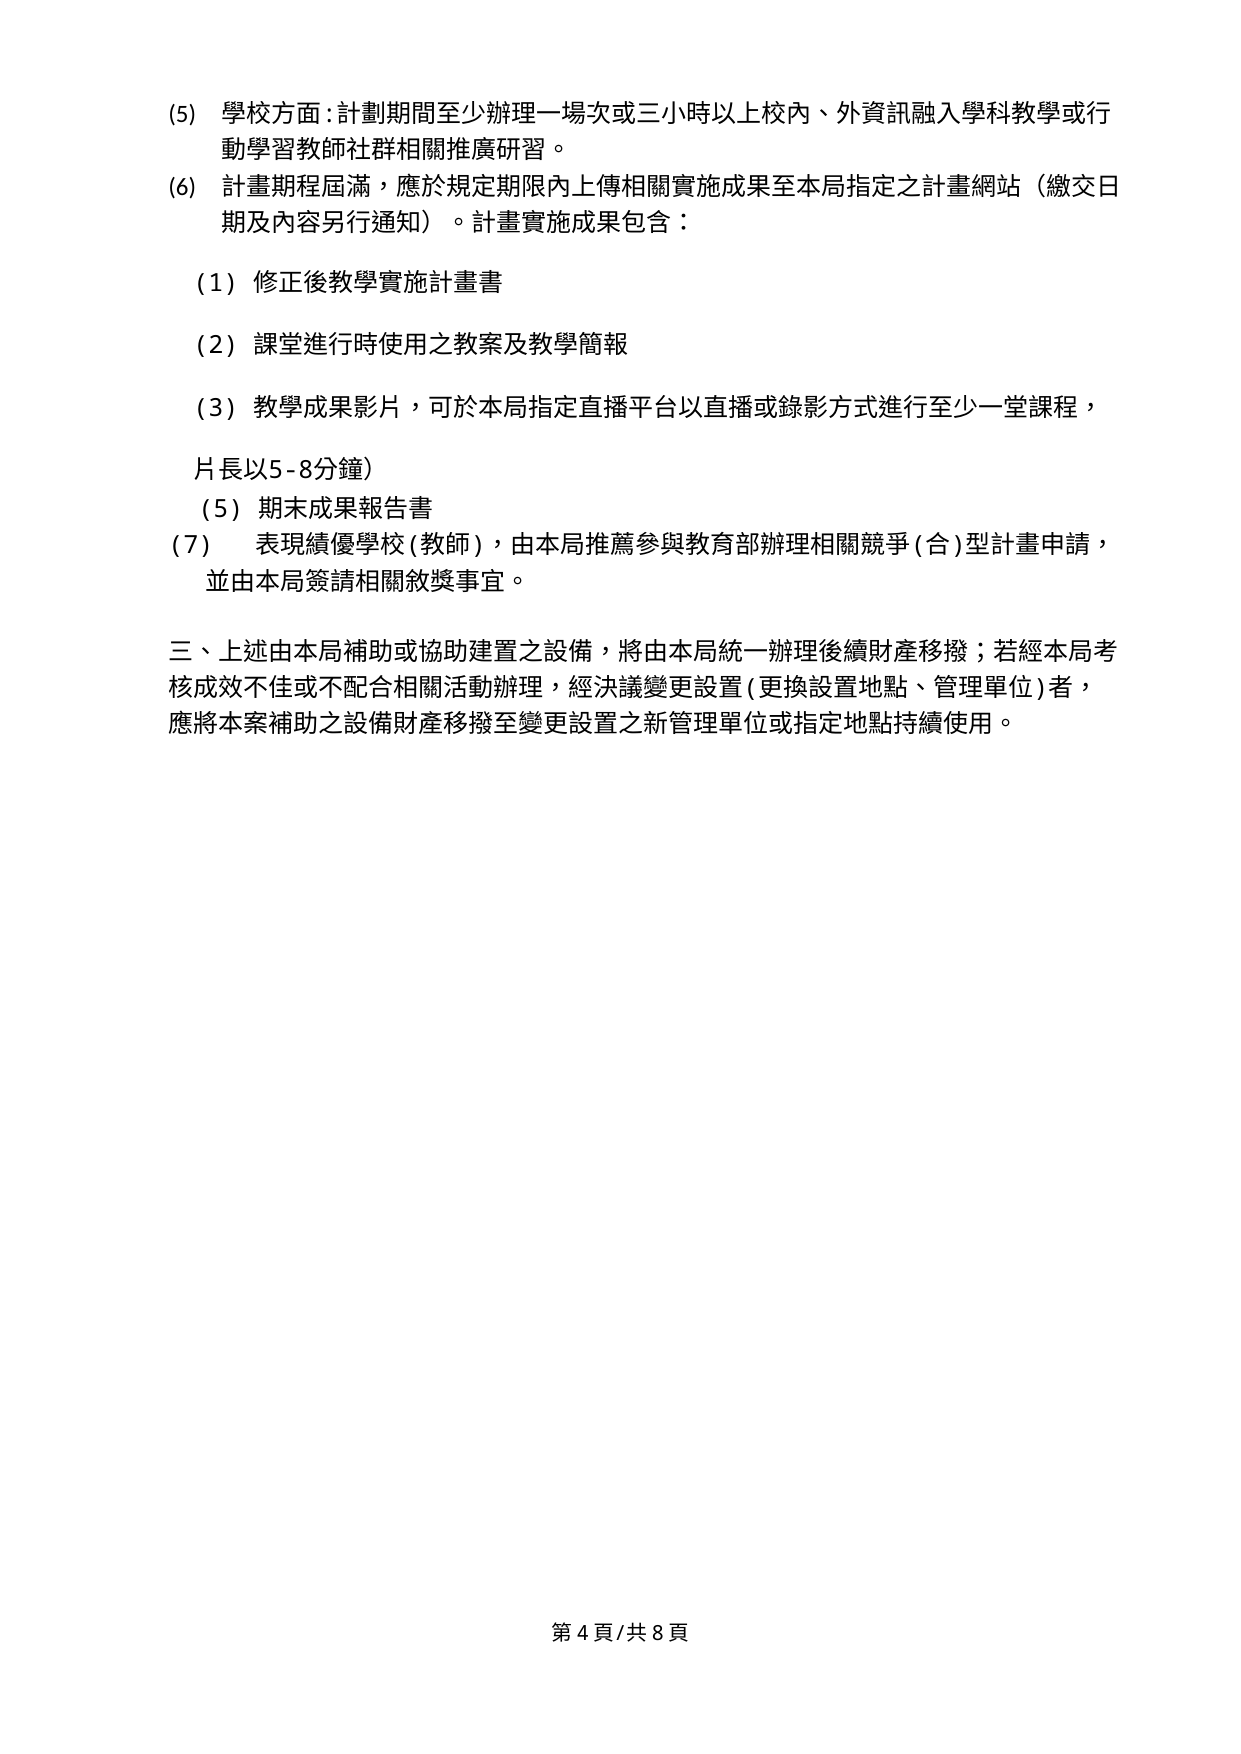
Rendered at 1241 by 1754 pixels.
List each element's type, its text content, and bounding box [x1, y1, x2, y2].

text (2) 課堂進行時使用之教案及教學簡報 [193, 301, 1122, 363]
text (1) 修正後教學實施計畫書 [193, 238, 1122, 301]
list 計畫期程屆滿，應於規定期限內上傳相關實施成果至本局指定之計畫網站（繳交日期及內容另行通知）。計畫實施成果包含： [168, 166, 1122, 238]
list 學校方面:計劃期間至少辦理一場次或三小時以上校內、外資訊融入學科教學或行動學習教師社群相關推廣研習。 [168, 93, 1122, 166]
text 三、上述由本局補助或協助建置之設備，將由本局統一辦理後續財產移撥；若經本局考核成效不佳或不配合相關活動辦理，經決議變更設置(更換設置地點、管理單位)者，應將本案補助之設備財產移撥至變更設置之新管理單位或指定地點持續使用。 [168, 631, 1122, 740]
text (3) 教學成果影片，可於本局指定直播平台以直播或錄影方式進行至少一堂課程，片長以5-8分鐘） [193, 363, 1122, 488]
text (5) 期末成果報告書 [168, 488, 1122, 525]
list 表現績優學校(教師)，由本局推薦參與教育部辦理相關競爭(合)型計畫申請，並由本局簽請相關敘獎事宜。 [168, 525, 1122, 597]
